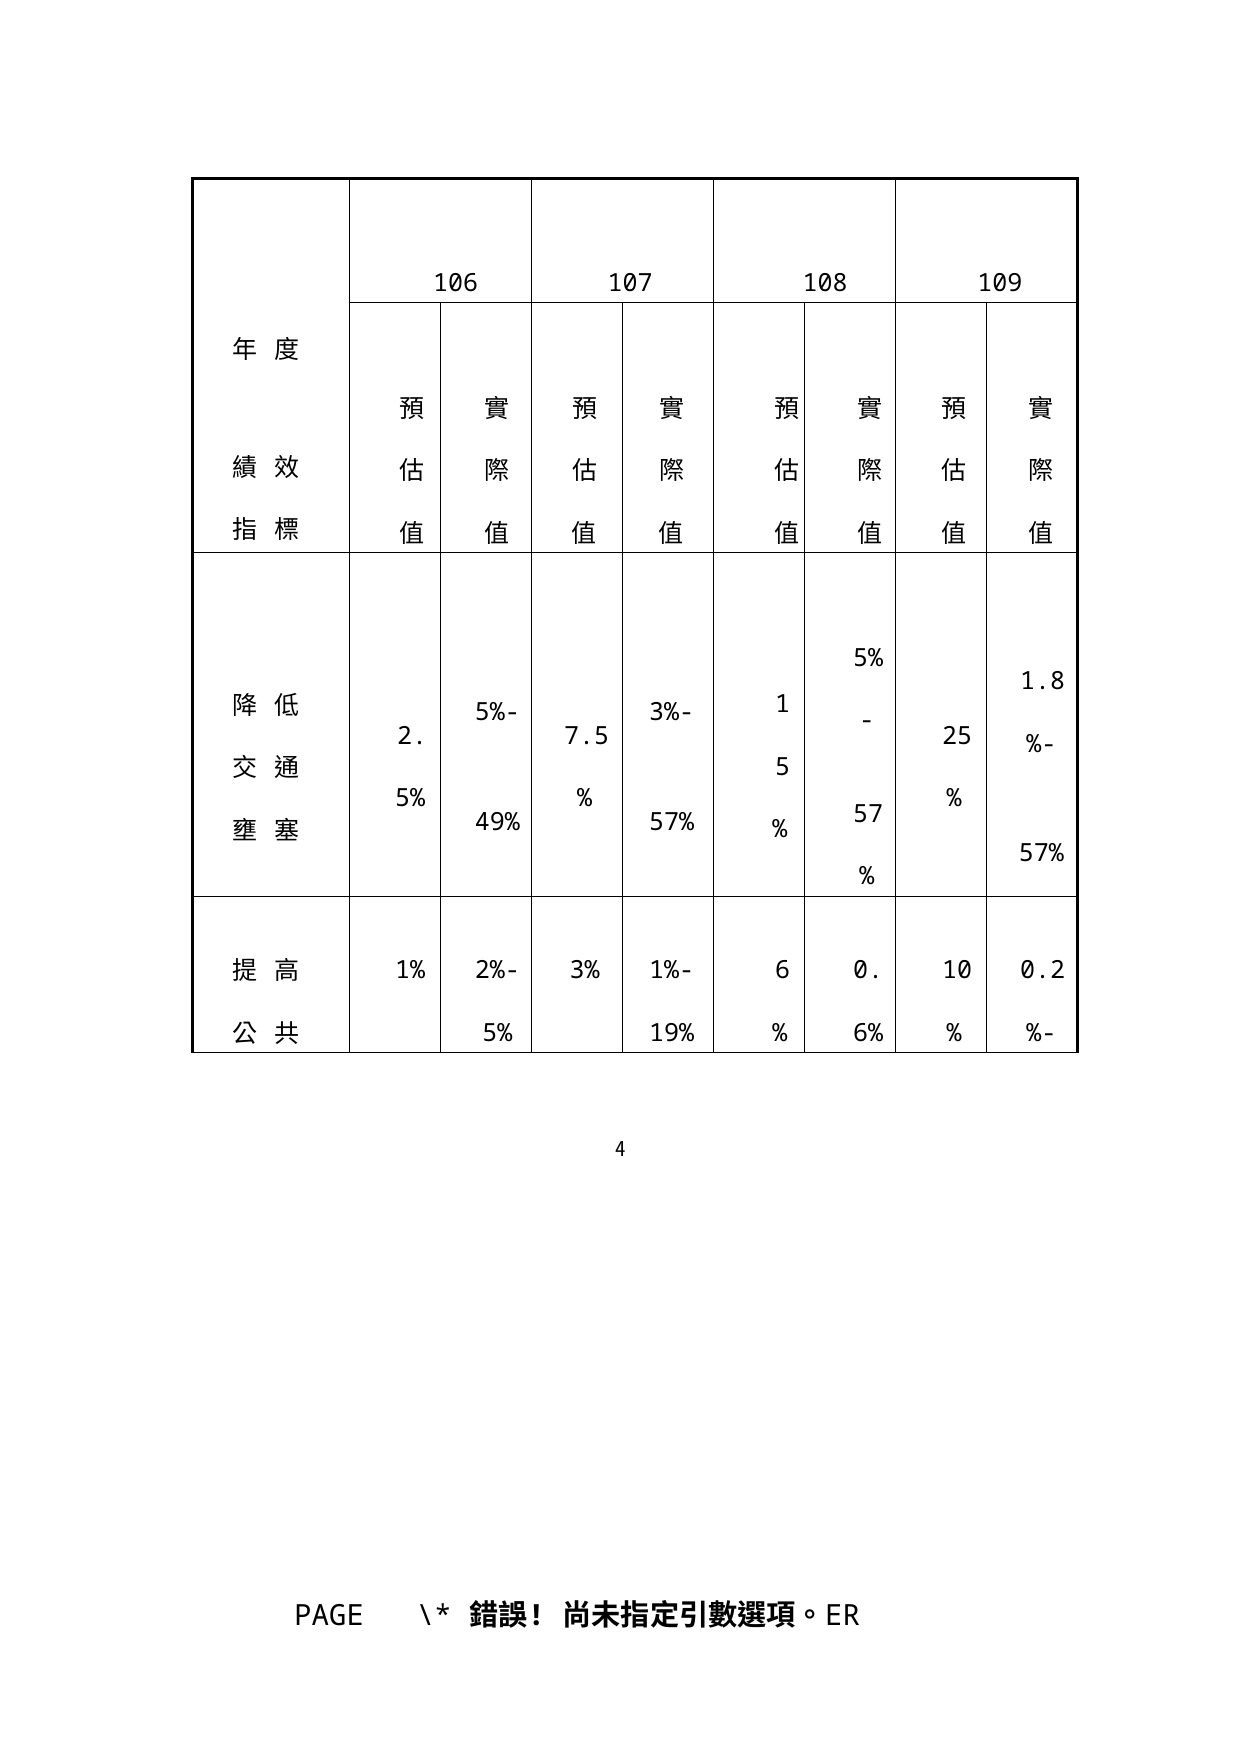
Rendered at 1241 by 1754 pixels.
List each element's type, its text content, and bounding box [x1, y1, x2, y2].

table_cell 3%- 57% [623, 553, 713, 896]
table_cell 1%- 19% [623, 897, 713, 1052]
table_cell 降低交通壅塞 [194, 553, 349, 896]
table_cell 實際值 [623, 303, 713, 552]
table_cell 實際值 [805, 303, 895, 552]
table_cell 25% [896, 553, 986, 896]
table_cell 2.5% [350, 553, 440, 896]
table_cell 實際值 [987, 303, 1076, 552]
table_header 106 [350, 180, 531, 302]
table_cell 5%- 49% [441, 553, 531, 896]
table_cell 實際值 [441, 303, 531, 552]
table_cell 5%- 57% [805, 553, 895, 896]
table_header 年度 績效指標 [194, 180, 349, 552]
table_cell 6% [714, 897, 804, 1052]
table_cell 0.6%- [805, 897, 895, 1052]
table_cell 預估值 [896, 303, 986, 552]
table_cell 1% [350, 897, 440, 1052]
table_header 109 [896, 180, 1076, 302]
table_cell 1.8%- 57% [987, 553, 1076, 896]
table_header 108 [714, 180, 895, 302]
table_cell 3% [532, 897, 622, 1052]
table_cell 預估值 [532, 303, 622, 552]
table_cell 預估值 [350, 303, 440, 552]
table_cell 0.2%- [987, 897, 1076, 1052]
table_cell 10% [896, 897, 986, 1052]
table_header 107 [532, 180, 713, 302]
table_cell 7.5% [532, 553, 622, 896]
table_cell 預估值 [714, 303, 804, 552]
table_cell 15% [714, 553, 804, 896]
table_cell 2%- 5% [441, 897, 531, 1052]
table_cell 提高公共 [194, 897, 349, 1052]
